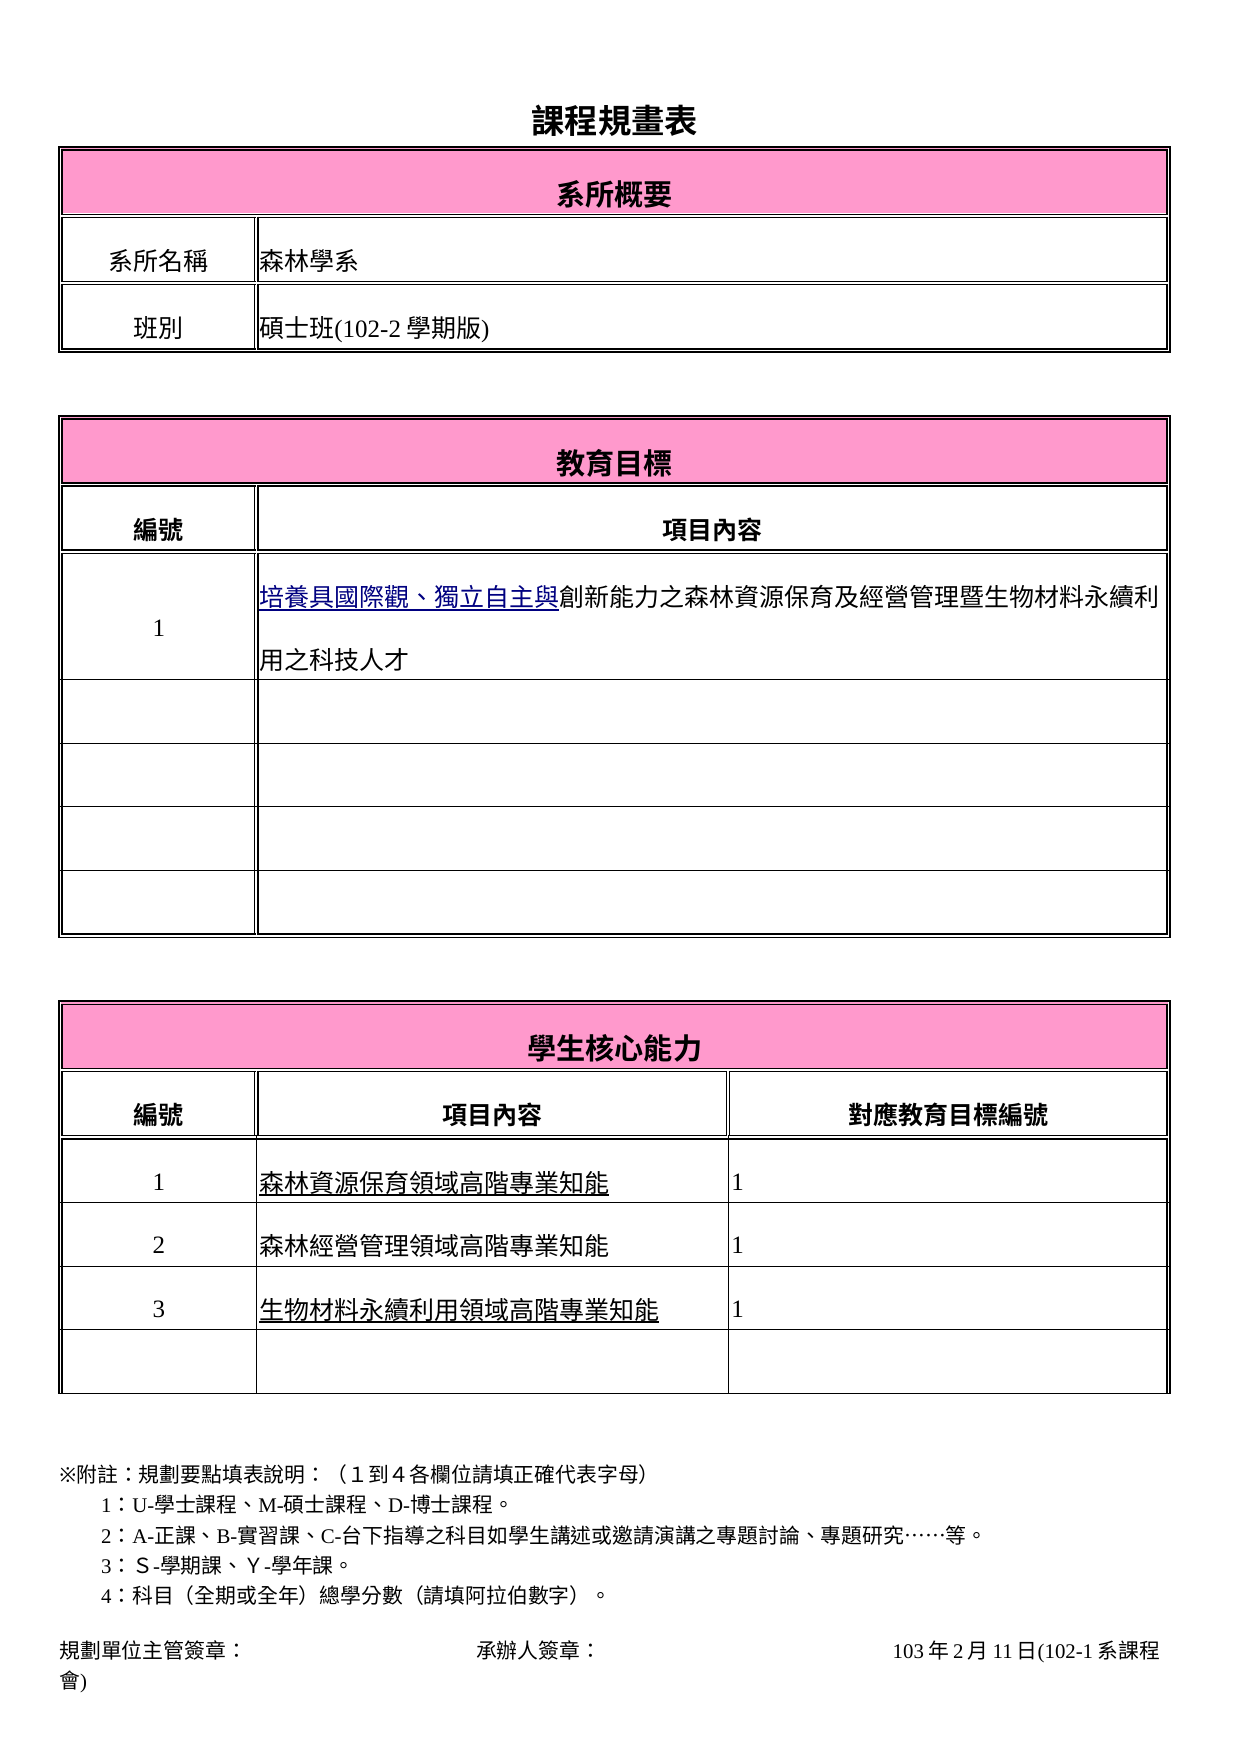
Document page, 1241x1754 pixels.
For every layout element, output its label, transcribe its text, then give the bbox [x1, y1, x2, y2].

table_cell [259, 680, 1166, 743]
table_cell 學生核心能力 [63, 1005, 1166, 1068]
table_cell 3 [63, 1267, 256, 1329]
table_cell 2 [63, 1203, 256, 1266]
table_cell [257, 1330, 728, 1393]
table_cell 森林經營管理領域高階專業知能 [257, 1203, 728, 1266]
table_cell 1 [63, 554, 254, 679]
table_cell [63, 680, 254, 743]
table_cell 班別 [63, 285, 254, 348]
table_cell 森林資源保育領域高階專業知能 [257, 1140, 728, 1202]
table_cell [61, 938, 256, 1000]
table_cell [259, 807, 1166, 870]
table_cell 森林學系 [259, 218, 1166, 281]
table_cell 編號 [63, 487, 254, 549]
table_cell 1 [729, 1203, 1166, 1266]
table_cell 項目內容 [259, 1072, 726, 1135]
table_cell [259, 871, 1166, 933]
table_cell [728, 938, 1168, 1000]
table_cell 編號 [63, 1072, 254, 1135]
table_cell 1 [63, 1140, 256, 1202]
table_cell [63, 871, 254, 933]
table_cell [63, 744, 254, 806]
table_cell 碩士班(102-2學期版) [259, 285, 1166, 348]
table_cell 教育目標 [63, 420, 1166, 482]
table_cell 1 [729, 1140, 1166, 1202]
table_cell [256, 938, 728, 1000]
table_cell 生物材料永續利用領域高階專業知能 [257, 1267, 728, 1329]
table_cell [729, 1330, 1166, 1393]
table_cell 培養具國際觀、獨立自主與創新能力之森林資源保育及經營管理暨生物材料永續利用之科技人才 [259, 554, 1166, 679]
table_cell 系所名稱 [63, 218, 254, 281]
table_cell 系所概要 [63, 151, 1166, 213]
table_cell [63, 1330, 256, 1393]
table_cell [63, 807, 254, 870]
table_header 課程規畫表 [61, 71, 1168, 146]
table_cell 項目內容 [259, 487, 1166, 549]
table_cell [259, 744, 1166, 806]
table_cell 對應教育目標編號 [730, 1072, 1166, 1135]
table_cell 1 [729, 1267, 1166, 1329]
table_cell [61, 353, 1168, 415]
